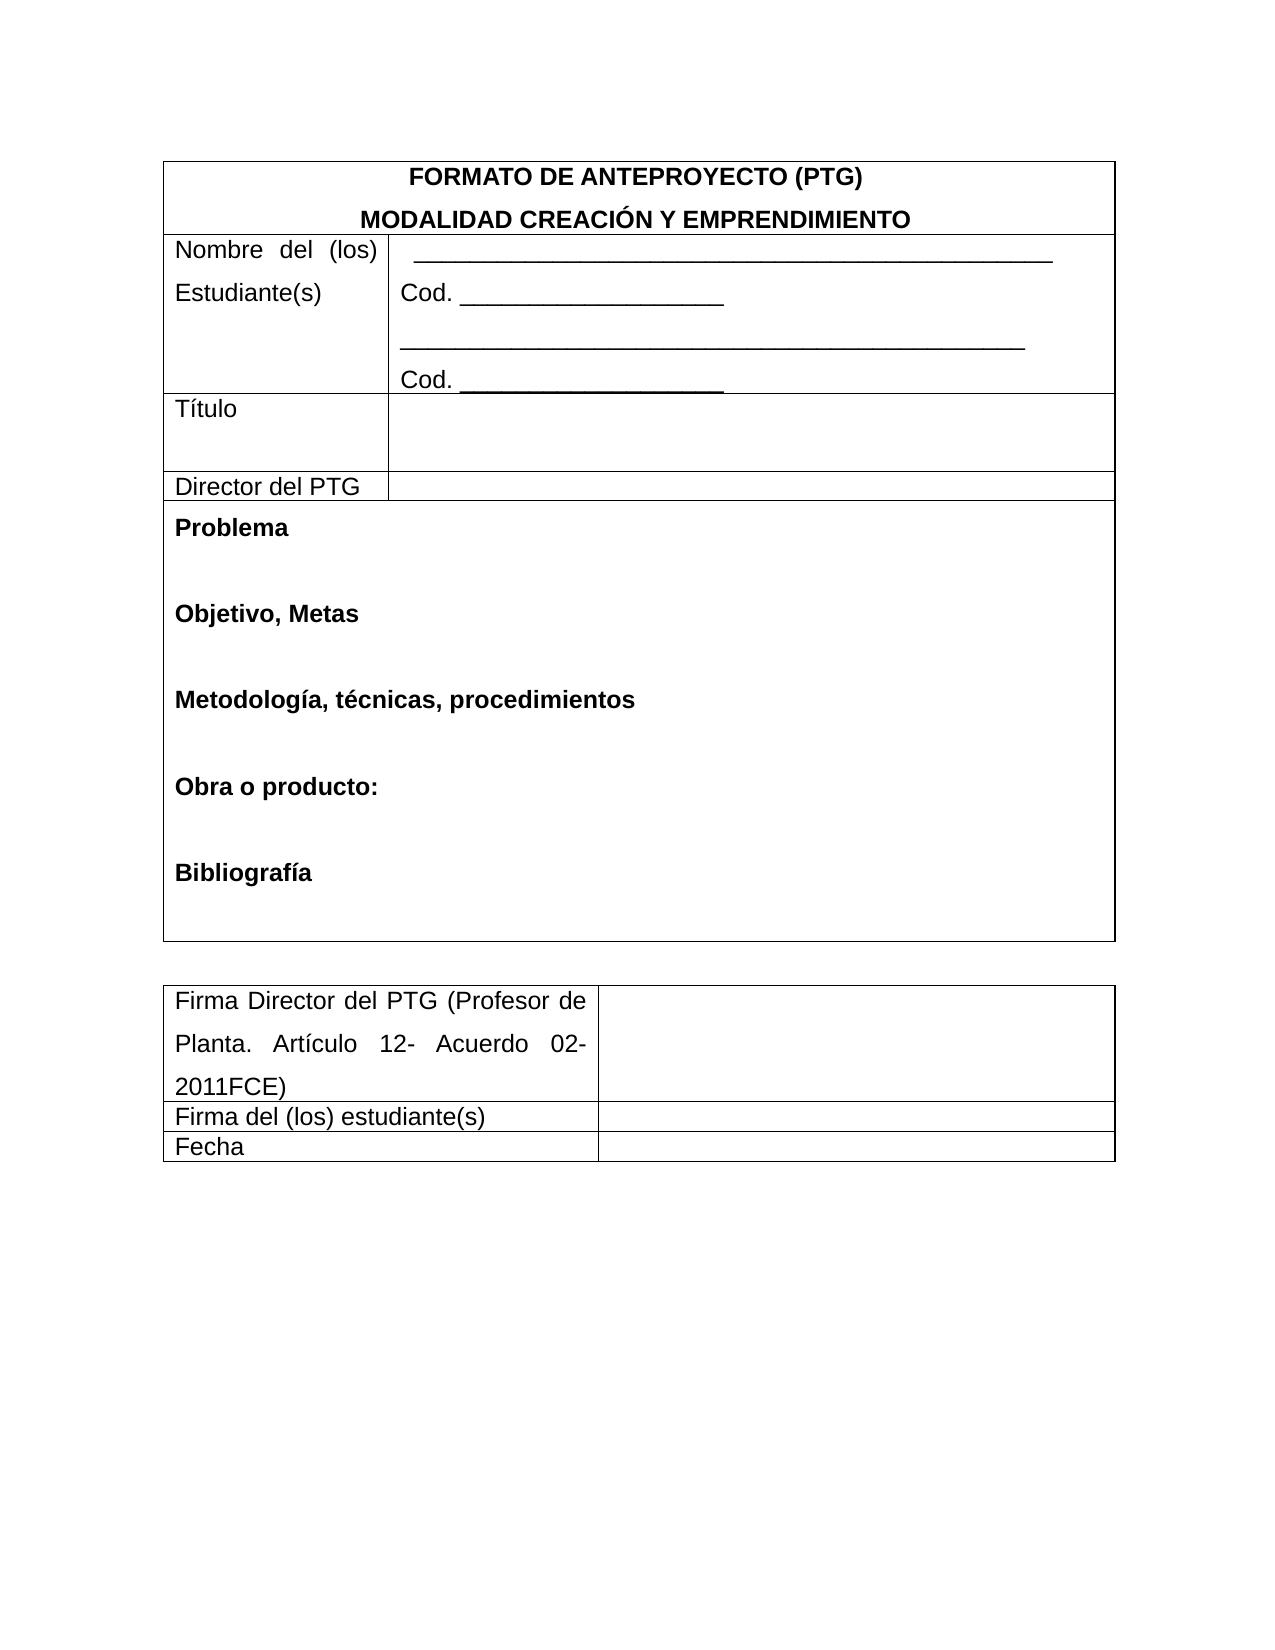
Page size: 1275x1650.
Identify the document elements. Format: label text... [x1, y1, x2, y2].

table_header [599, 986, 1114, 1101]
table_cell [389, 472, 1114, 500]
table_cell Firma del (los) estudiante(s) [164, 1102, 598, 1131]
table_cell [389, 394, 1114, 471]
table_header FORMATO DE ANTEPROYECTO (PTG) MODALIDAD CREACIÓN Y EMPRENDIMIENTO [164, 162, 1114, 234]
table_header Firma Director del PTG (Profesor de Planta. Artículo 12- Acuerdo 02-2011FCE) [164, 986, 598, 1101]
table_cell Problema Objetivo, Metas Metodología, técnicas, procedimientos Obra o producto: Bibliografía [164, 501, 1114, 941]
table_cell ______________________________________________ Cod. ___________________ _____________________________________________ Cod. ___________________ [389, 235, 1114, 393]
table_cell [599, 1102, 1114, 1131]
table_cell Director del PTG [164, 472, 388, 500]
table_cell Título [164, 394, 388, 471]
table_cell Nombre del (los) Estudiante(s) [164, 235, 388, 393]
table_cell [599, 1132, 1114, 1161]
table_cell Fecha [164, 1132, 598, 1161]
